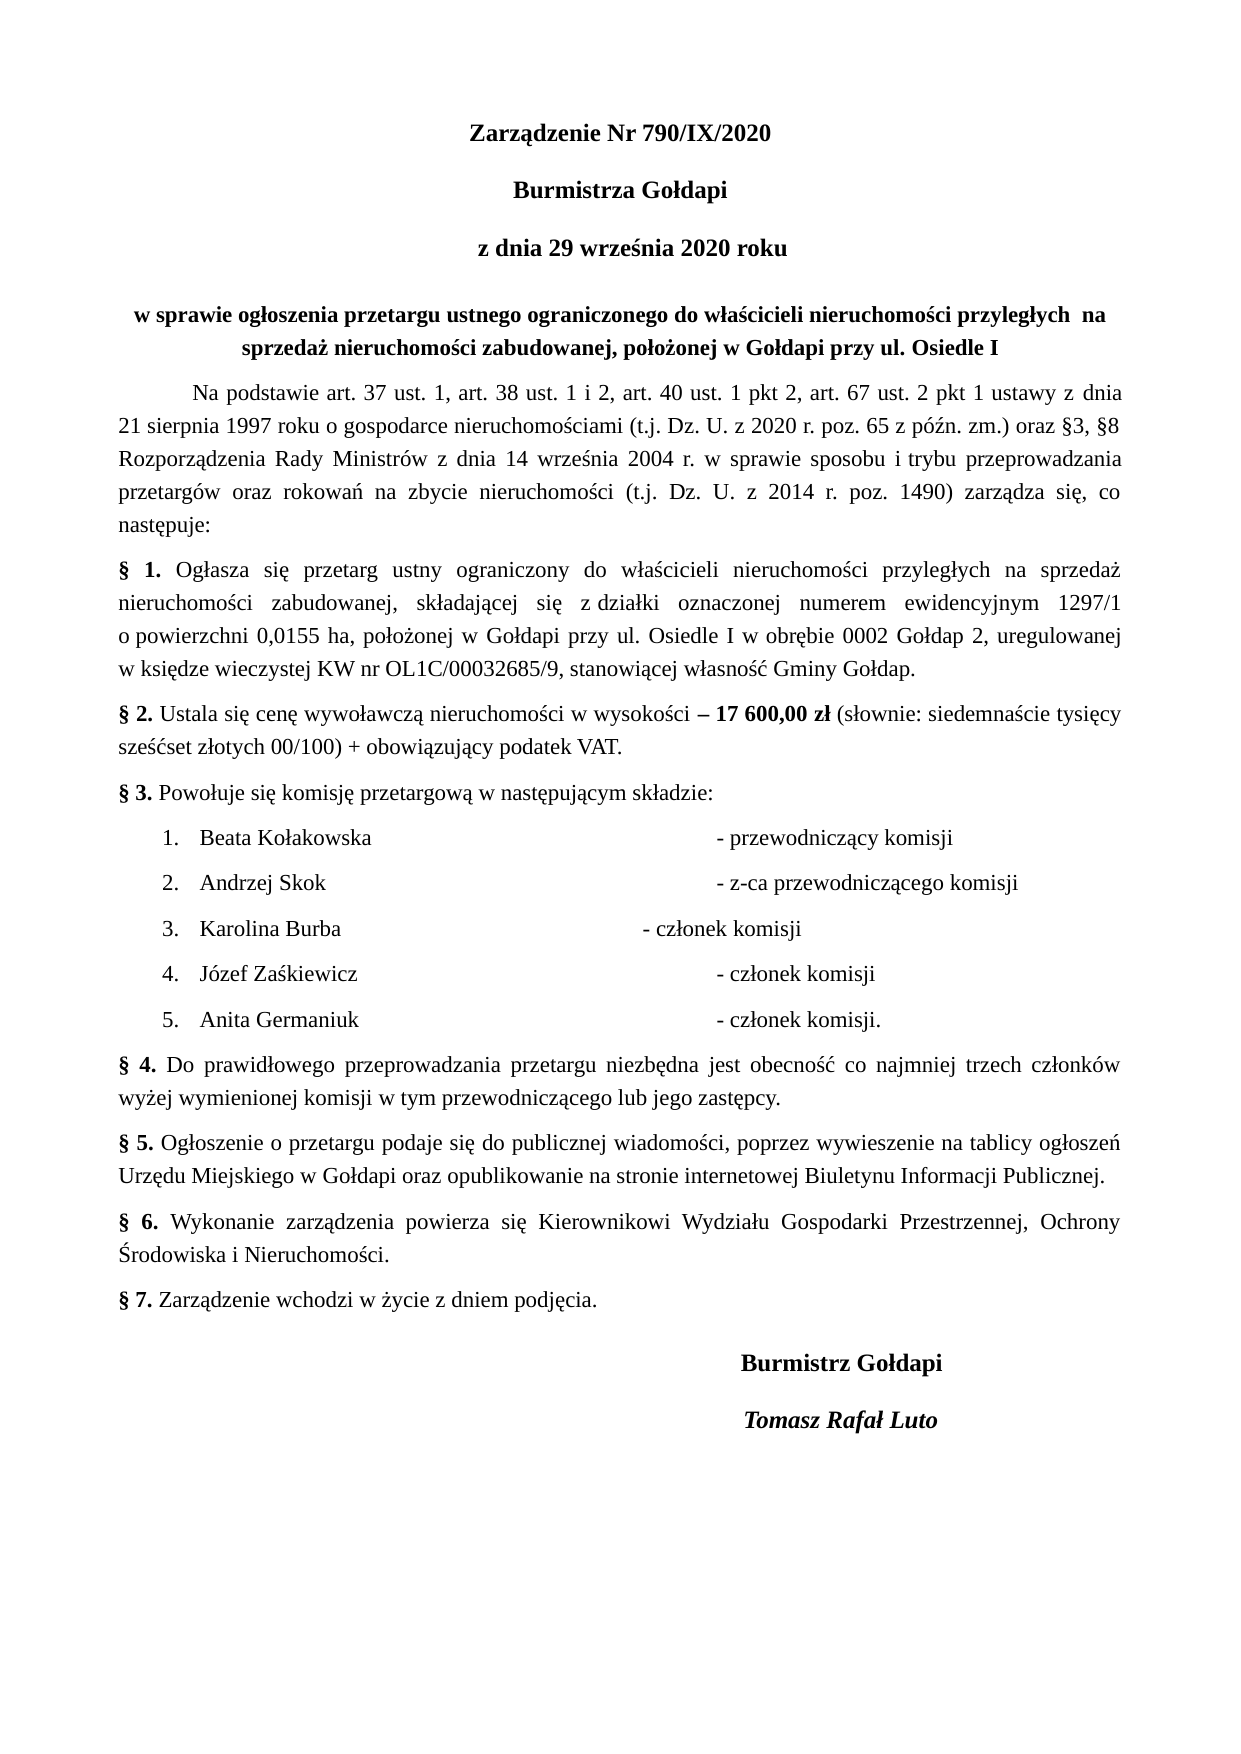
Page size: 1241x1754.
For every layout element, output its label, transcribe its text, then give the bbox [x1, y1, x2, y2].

list Anita Germaniuk - członek komisji. [162, 1006, 1122, 1032]
list Józef Zaśkiewicz - członek komisji [162, 960, 1122, 987]
text § 4. Do prawidłowego przeprowadzania przetargu niezbędna jest obecność co najmniej trzech członków wyżej wymienionej komisji w tym przewodniczącego lub jego zastępcy. [118, 1051, 1122, 1110]
list Andrzej Skok - z-ca przewodniczącego komisji [162, 869, 1122, 896]
list Beata Kołakowska - przewodniczący komisji [162, 824, 1122, 850]
text Zarządzenie Nr 790/IX/2020 [118, 118, 1122, 147]
text Na podstawie art. 37 ust. 1, art. 38 ust. 1 i 2, art. 40 ust. 1 pkt 2, art. 67 ust. 2 pkt 1 ustawy z dnia 21 sierpnia 1997 roku o gospodarce nieruchomościami (t.j. Dz. U. z 2020 r. poz. 65 z późn. zm.) oraz §3, §8 Rozporządzenia Rady Ministrów z dnia 14 września 2004 r. w sprawie sposobu i trybu przeprowadzania przetargów oraz rokowań na zbycie nieruchomości (t.j. Dz. U. z 2014 r. poz. 1490) zarządza się, co następuje: [118, 379, 1122, 537]
text z dnia 29 września 2020 roku [118, 233, 1122, 262]
text Burmistrza Gołdapi [118, 176, 1122, 204]
text § 2. Ustala się cenę wywoławczą nieruchomości w wysokości – 17 600,00 zł (słownie: siedemnaście tysięcy sześćset złotych 00/100) + obowiązujący podatek VAT. [118, 700, 1122, 759]
text § 6. Wykonanie zarządzenia powierza się Kierownikowi Wydziału Gospodarki Przestrzennej, Ochrony Środowiska i Nieruchomości. [118, 1208, 1122, 1267]
text § 3. Powołuje się komisję przetargową w następującym składzie: [118, 779, 1122, 805]
list Karolina Burba - członek komisji [162, 915, 1122, 941]
text Tomasz Rafał Luto [118, 1405, 1122, 1434]
text § 1. Ogłasza się przetarg ustny ograniczony do właścicieli nieruchomości przyległych na sprzedaż nieruchomości zabudowanej, składającej się z działki oznaczonej numerem ewidencyjnym 1297/1 o powierzchni 0,0155 ha, położonej w Gołdapi przy ul. Osiedle I w obrębie 0002 Gołdap 2, uregulowanej w księdze wieczystej KW nr OL1C/00032685/9, stanowiącej własność Gminy Gołdap. [118, 556, 1122, 681]
text w sprawie ogłoszenia przetargu ustnego ograniczonego do właścicieli nieruchomości przyległych na sprzedaż nieruchomości zabudowanej, położonej w Gołdapi przy ul. Osiedle I [118, 301, 1122, 360]
text Burmistrz Gołdapi [118, 1348, 1122, 1377]
text § 5. Ogłoszenie o przetargu podaje się do publicznej wiadomości, poprzez wywieszenie na tablicy ogłoszeń Urzędu Miejskiego w Gołdapi oraz opublikowanie na stronie internetowej Biuletynu Informacji Publicznej. [118, 1129, 1122, 1189]
text § 7. Zarządzenie wchodzi w życie z dniem podjęcia. [118, 1286, 1122, 1312]
